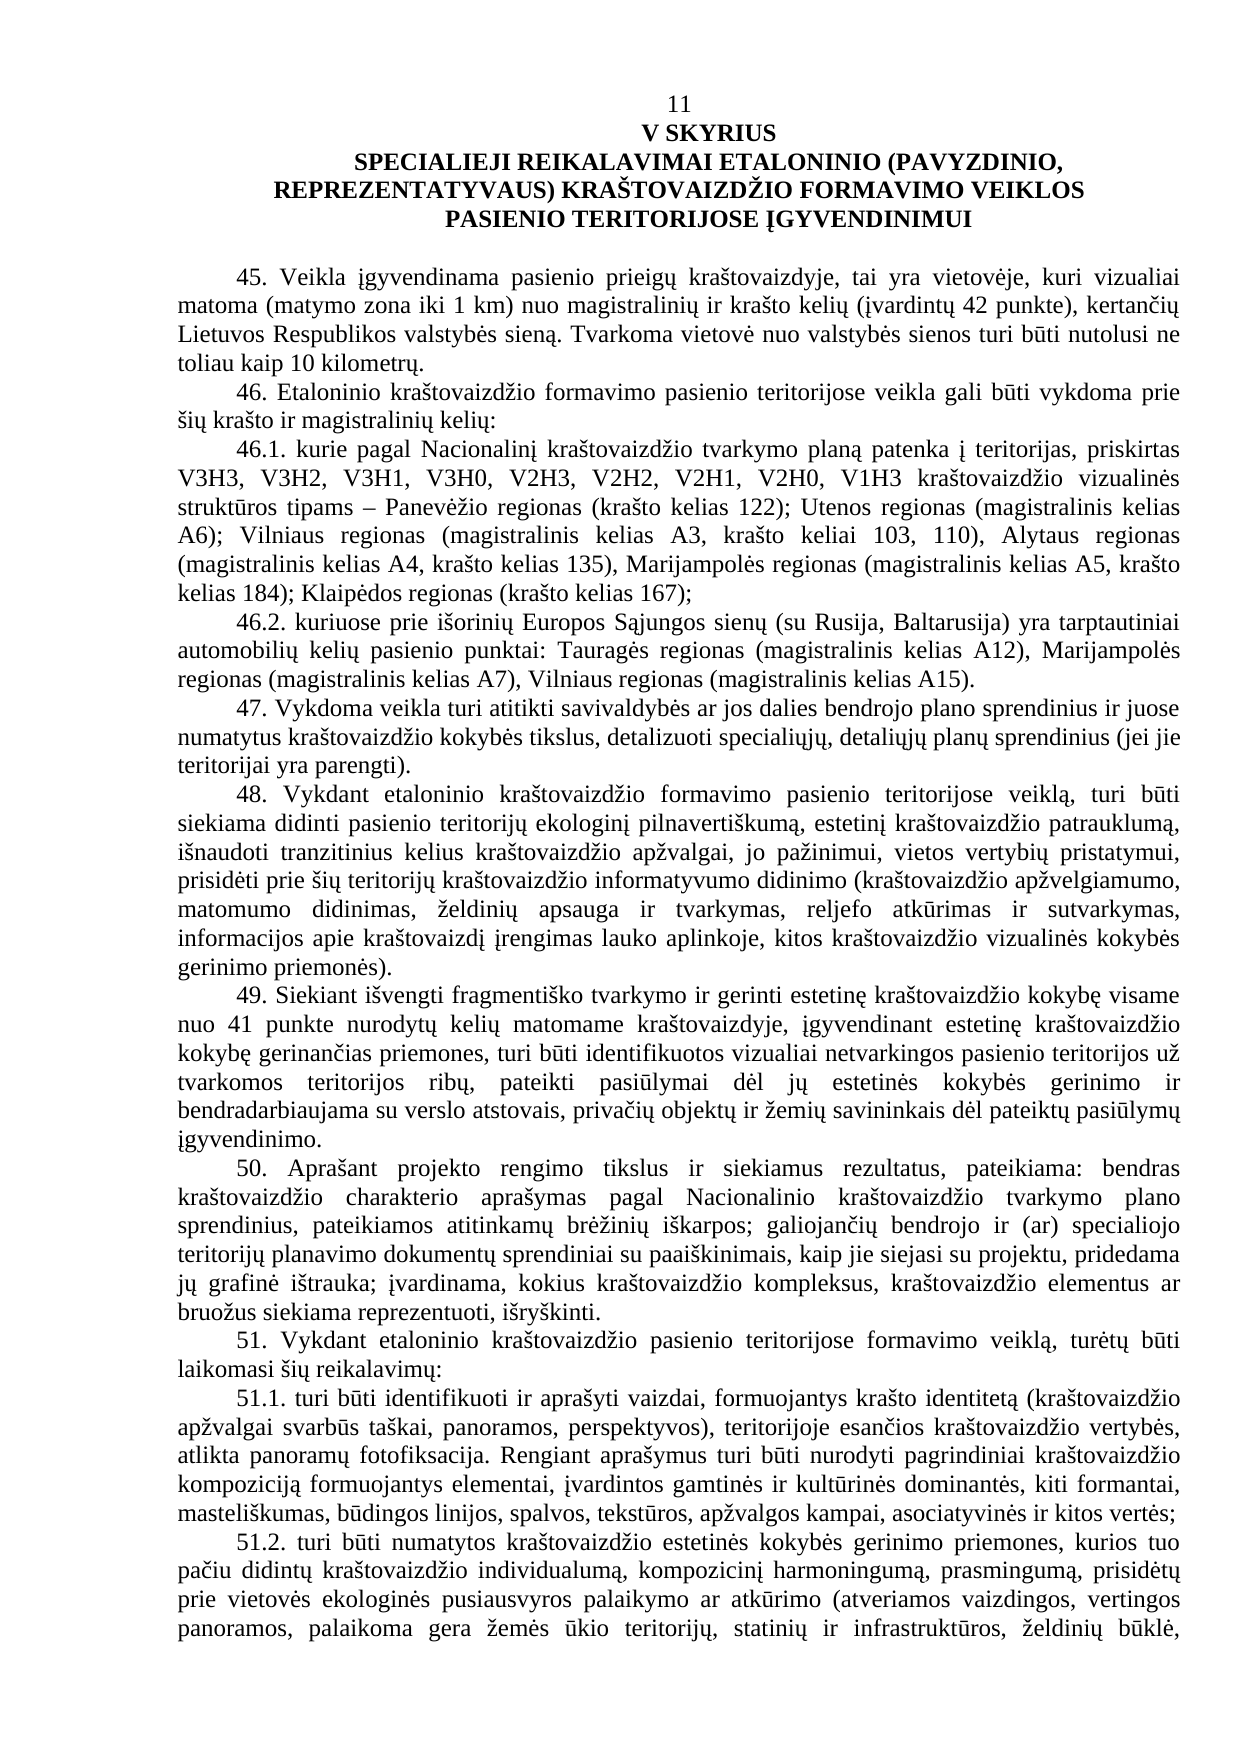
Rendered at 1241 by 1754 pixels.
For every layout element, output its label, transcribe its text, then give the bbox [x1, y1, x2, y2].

text 46.2. kuriuose prie išorinių Europos Sąjungos sienų (su Rusija, Baltarusija) yra tarptautiniai automobilių kelių pasienio punktai: Tauragės regionas (magistralinis kelias A12), Marijampolės regionas (magistralinis kelias A7), Vilniaus regionas (magistralinis kelias A15). [177, 607, 1181, 693]
text SPECIALIEJI REIKALAVIMAI ETALONINIO (PAVYZDINIO, REPREZENTATYVAUS) KRAŠTOVAIZDŽIO FORMAVIMO VEIKLOS [177, 147, 1181, 204]
text 47. Vykdoma veikla turi atitikti savivaldybės ar jos dalies bendrojo plano sprendinius ir juose numatytus kraštovaizdžio kokybės tikslus, detalizuoti specialiųjų, detaliųjų planų sprendinius (jei jie teritorijai yra parengti). [177, 693, 1181, 779]
text PASIENIO TERITORIJOSE ĮGYVENDINIMUI [177, 204, 1181, 233]
text 46.1. kurie pagal Nacionalinį kraštovaizdžio tvarkymo planą patenka į teritorijas, priskirtas V3H3, V3H2, V3H1, V3H0, V2H3, V2H2, V2H1, V2H0, V1H3 kraštovaizdžio vizualinės struktūros tipams – Panevėžio regionas (krašto kelias 122); Utenos regionas (magistralinis kelias A6); Vilniaus regionas (magistralinis kelias A3, krašto keliai 103, 110), Alytaus regionas (magistralinis kelias A4, krašto kelias 135), Marijampolės regionas (magistralinis kelias A5, krašto kelias 184); Klaipėdos regionas (krašto kelias 167); [177, 434, 1181, 607]
text 49. Siekiant išvengti fragmentiško tvarkymo ir gerinti estetinę kraštovaizdžio kokybę visame nuo 41 punkte nurodytų kelių matomame kraštovaizdyje, įgyvendinant estetinę kraštovaizdžio kokybę gerinančias priemones, turi būti identifikuotos vizualiai netvarkingos pasienio teritorijos už tvarkomos teritorijos ribų, pateikti pasiūlymai dėl jų estetinės kokybės gerinimo ir bendradarbiaujama su verslo atstovais, privačių objektų ir žemių savininkais dėl pateiktų pasiūlymų įgyvendinimo. [177, 981, 1181, 1153]
text 46. Etaloninio kraštovaizdžio formavimo pasienio teritorijose veikla gali būti vykdoma prie šių krašto ir magistralinių kelių: [177, 377, 1181, 434]
text 45. Veikla įgyvendinama pasienio prieigų kraštovaizdyje, tai yra vietovėje, kuri vizualiai matoma (matymo zona iki 1 km) nuo magistralinių ir krašto kelių (įvardintų 42 punkte), kertančių Lietuvos Respublikos valstybės sieną. Tvarkoma vietovė nuo valstybės sienos turi būti nutolusi ne toliau kaip 10 kilometrų. [177, 262, 1181, 377]
text 51. Vykdant etaloninio kraštovaizdžio pasienio teritorijose formavimo veiklą, turėtų būti laikomasi šių reikalavimų: [177, 1326, 1181, 1383]
text 50. Aprašant projekto rengimo tikslus ir siekiamus rezultatus, pateikiama: bendras kraštovaizdžio charakterio aprašymas pagal Nacionalinio kraštovaizdžio tvarkymo plano sprendinius, pateikiamos atitinkamų brėžinių iškarpos; galiojančių bendrojo ir (ar) specialiojo teritorijų planavimo dokumentų sprendiniai su paaiškinimais, kaip jie siejasi su projektu, pridedama jų grafinė ištrauka; įvardinama, kokius kraštovaizdžio kompleksus, kraštovaizdžio elementus ar bruožus siekiama reprezentuoti, išryškinti. [177, 1153, 1181, 1326]
text 48. Vykdant etaloninio kraštovaizdžio formavimo pasienio teritorijose veiklą, turi būti siekiama didinti pasienio teritorijų ekologinį pilnavertiškumą, estetinį kraštovaizdžio patrauklumą, išnaudoti tranzitinius kelius kraštovaizdžio apžvalgai, jo pažinimui, vietos vertybių pristatymui, prisidėti prie šių teritorijų kraštovaizdžio informatyvumo didinimo (kraštovaizdžio apžvelgiamumo, matomumo didinimas, želdinių apsauga ir tvarkymas, reljefo atkūrimas ir sutvarkymas, informacijos apie kraštovaizdį įrengimas lauko aplinkoje, kitos kraštovaizdžio vizualinės kokybės gerinimo priemonės). [177, 779, 1181, 981]
text V SKYRIUS [177, 118, 1181, 147]
text 51.1. turi būti identifikuoti ir aprašyti vaizdai, formuojantys krašto identitetą (kraštovaizdžio apžvalgai svarbūs taškai, panoramos, perspektyvos), teritorijoje esančios kraštovaizdžio vertybės, atlikta panoramų fotofiksacija. Rengiant aprašymus turi būti nurodyti pagrindiniai kraštovaizdžio kompoziciją formuojantys elementai, įvardintos gamtinės ir kultūrinės dominantės, kiti formantai, masteliškumas, būdingos linijos, spalvos, tekstūros, apžvalgos kampai, asociatyvinės ir kitos vertės; [177, 1383, 1181, 1527]
text 51.2. turi būti numatytos kraštovaizdžio estetinės kokybės gerinimo priemones, kurios tuo pačiu didintų kraštovaizdžio individualumą, kompozicinį harmoningumą, prasmingumą, prisidėtų prie vietovės ekologinės pusiausvyros palaikymo ar atkūrimo (atveriamos vaizdingos, vertingos panoramos, palaikoma gera žemės ūkio teritorijų, statinių ir infrastruktūros, želdinių būklė, [177, 1527, 1181, 1642]
